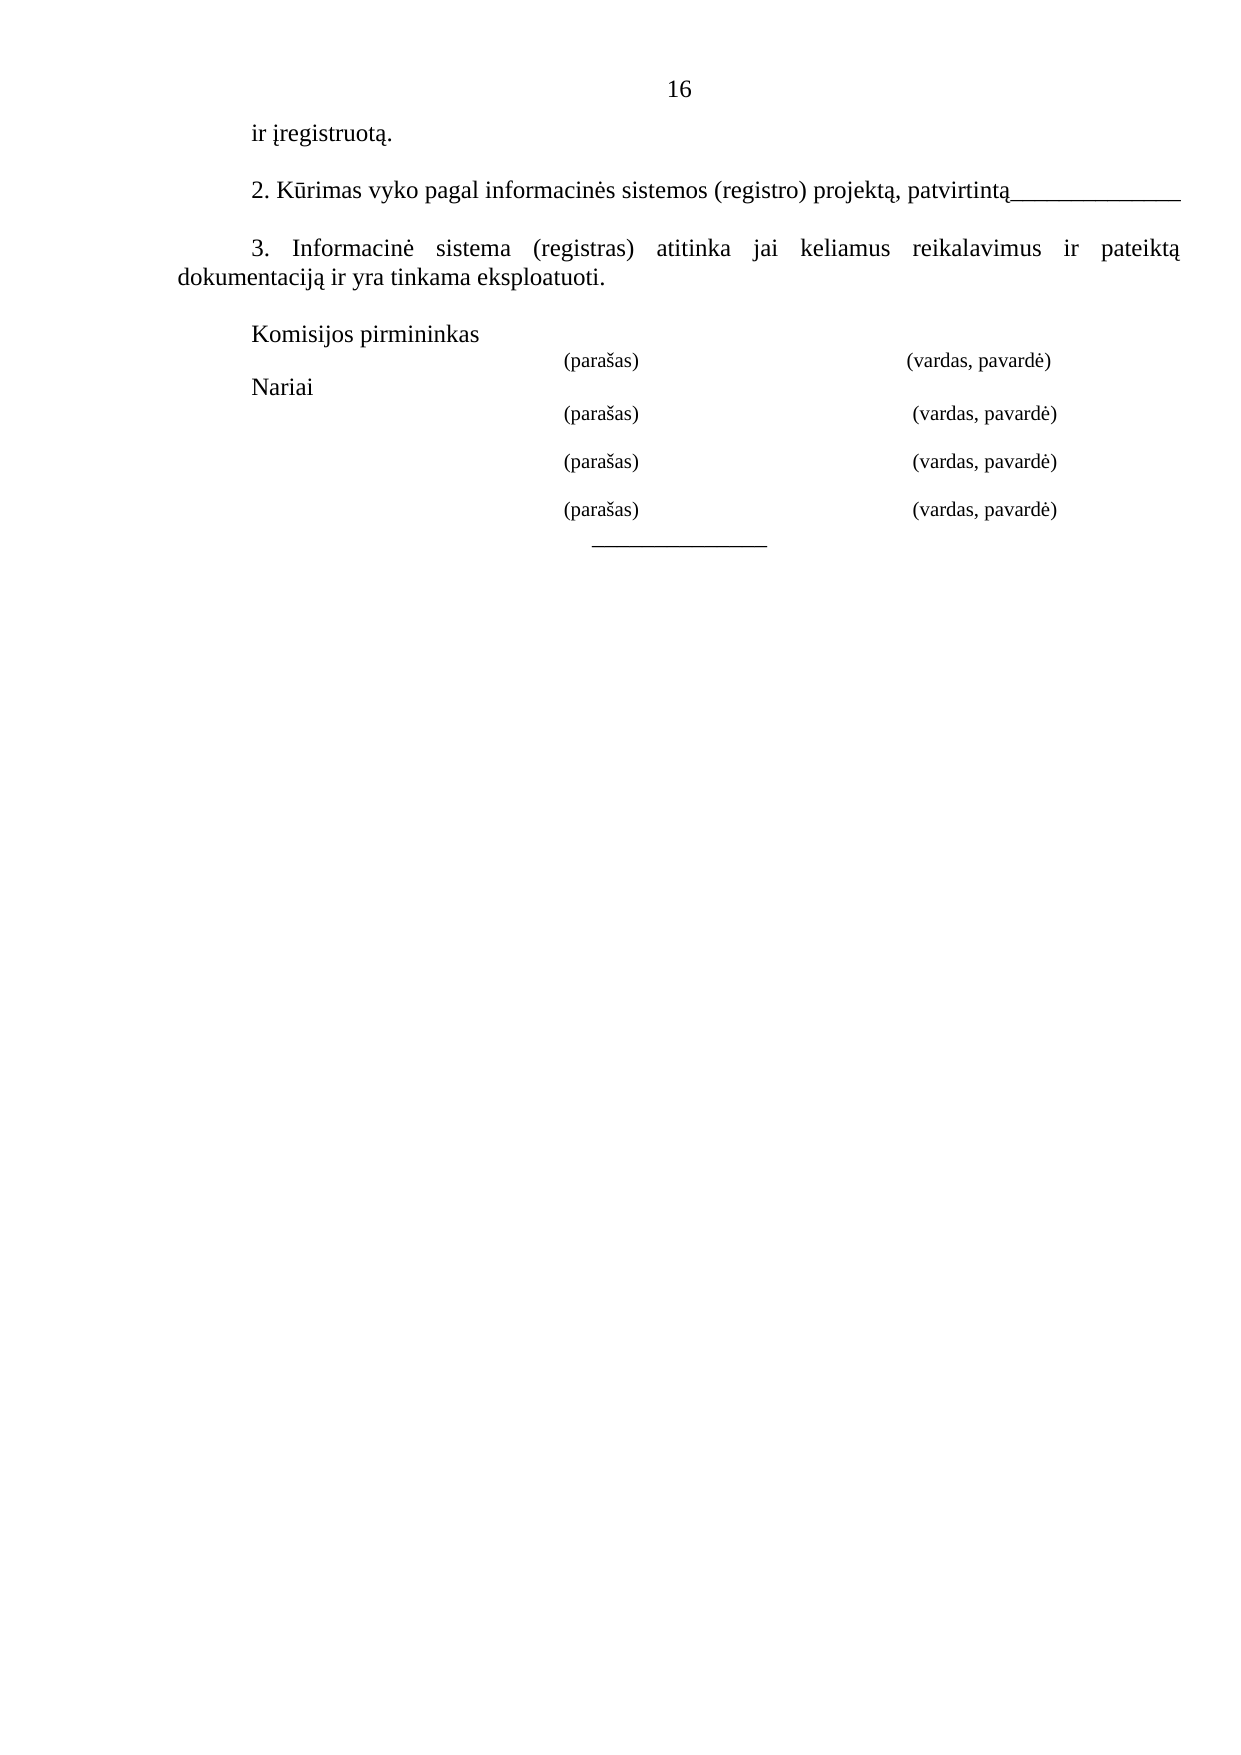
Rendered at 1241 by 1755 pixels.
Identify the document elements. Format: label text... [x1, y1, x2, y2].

text (parašas) (vardas, pavardė) [490, 449, 1181, 473]
text 3. Informacinė sistema (registras) atitinka jai keliamus reikalavimus ir pateiktą dokumentaciją ir yra tinkama eksploatuoti. [177, 233, 1181, 291]
text (parašas) (vardas, pavardė) [490, 348, 1181, 372]
text (parašas) (vardas, pavardė) [490, 497, 1181, 521]
text (parašas) (vardas, pavardė) [490, 401, 1181, 425]
text ir įregistruotą. [177, 118, 1181, 147]
text Komisijos pirmininkas [177, 319, 1181, 348]
text 2. Kūrimas vyko pagal informacinės sistemos (registro) projektą, patvirtintą [177, 176, 1181, 204]
text ______________ [177, 521, 1181, 550]
text Nariai [177, 372, 1181, 401]
